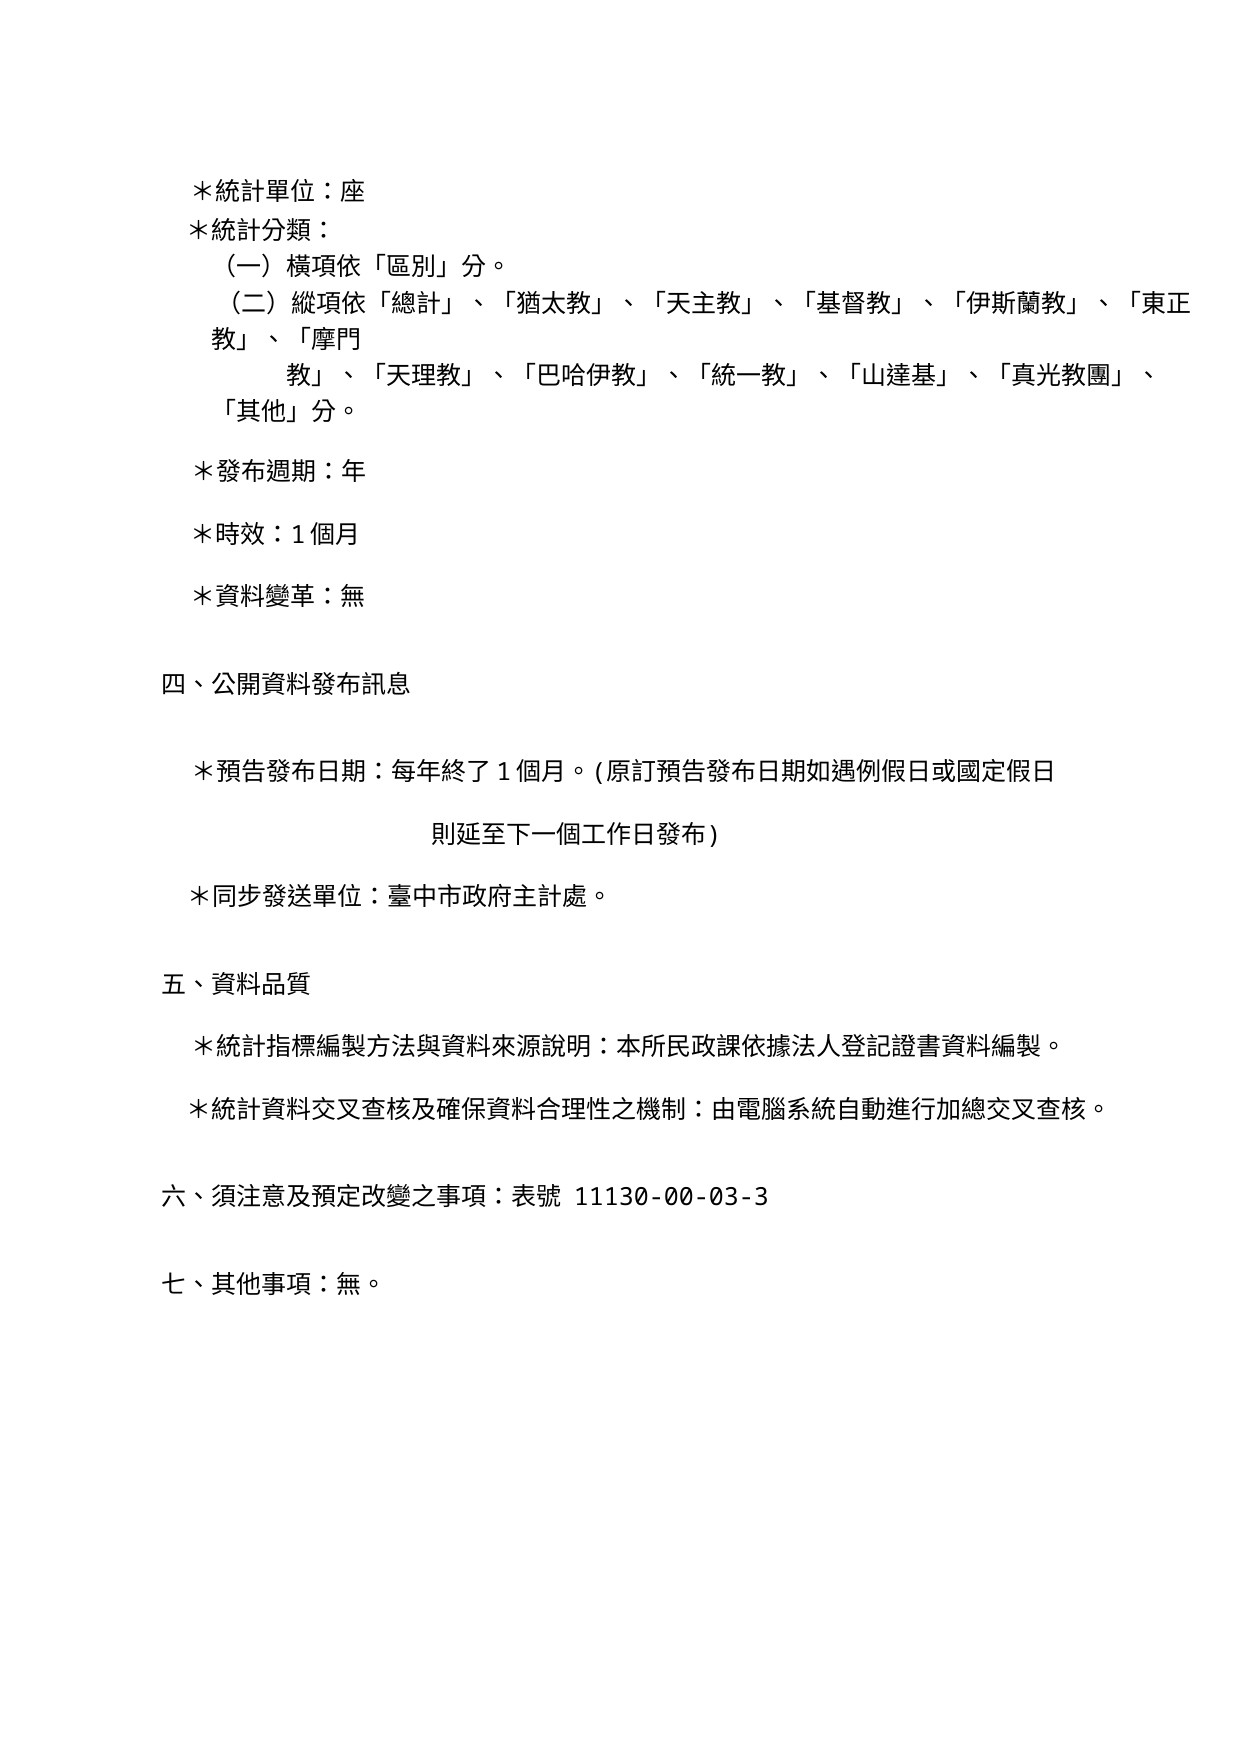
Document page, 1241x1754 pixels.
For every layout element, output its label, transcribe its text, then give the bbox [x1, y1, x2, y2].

table_header ＊統計單位：座 ＊統計分類： （一）橫項依「區別」分。 （二）縱項依「總計」、「猶太教」、「天主教」、「基督教」、「伊斯蘭教」、「東正教」、「摩門 教」、「天理教」、「巴哈伊教」、「統一教」、「山達基」、「真光教團」、「其他」分。 ＊發布週期：年 ＊時效：1個月 ＊資料變革：無 四、公開資料發布訊息 ＊預告發布日期：每年終了1個月。(原訂預告發布日期如遇例假日或國定假日 則延至下一個工作日發布) ＊同步發送單位：臺中市政府主計處。 五、資料品質 ＊統計指標編製方法與資料來源說明：本所民政課依據法人登記證書資料編製。 ＊統計資料交叉查核及確保資料合理性之機制：由電腦系統自動進行加總交叉查核。 六、須注意及預定改變之事項：表號 11130-00-03-3 七、其他事項：無。 [150, 148, 1209, 1303]
